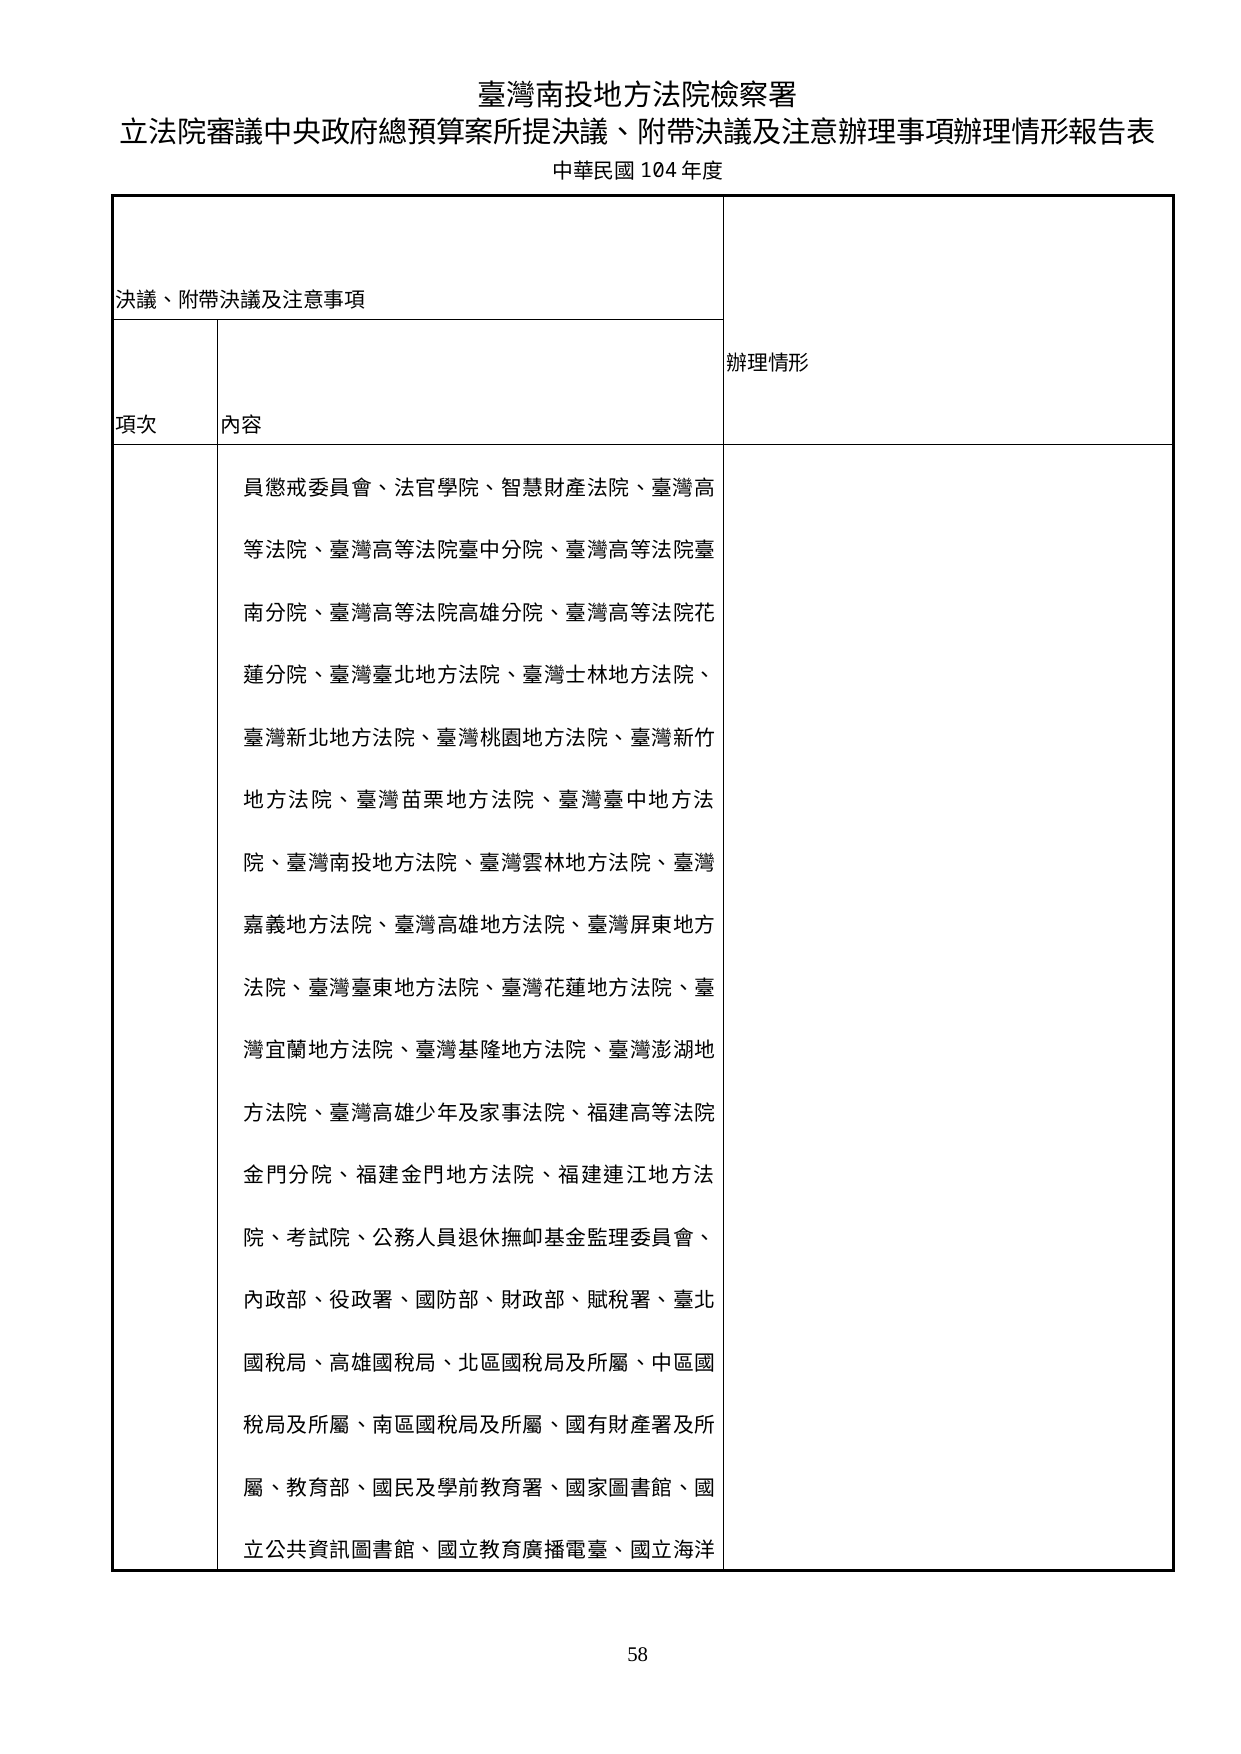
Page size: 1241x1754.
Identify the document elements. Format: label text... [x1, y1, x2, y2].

table_cell 第二項 第三項 第四項 第五項 第六項 第七項 第八項 第九項 第十項 第十一項 第十二項 第十三項 第十四項 第十五項 第十六項 第十七項 第十八項 第八項 第三項 第五項 第十七項 第二十四項 第一項 第二項 第三項 第四項 第一項 第二項 第三項 [114, 445, 217, 1569]
table_cell 內容 [218, 320, 723, 444]
table_cell 項次 [114, 320, 217, 444]
table_header 辦理情形 [724, 197, 1172, 444]
table_cell 104年度中央政府總預算案針對各機關及所屬統刪項目如下： 1.油料：統刪30%；另隨同減列交通部辦理離島載客船舶油價補貼0.07億元、公路總局辦理公共運輸油價補貼1.05億元。 2.大陸地區旅費：統刪10%。 3.委辦費：除人事行政總處、公務人力發展中心、中央選舉委員會及所屬、公務人員保障暨培訓委員會、警政署及所屬、外交部主管、教育部主管、法務部主管、勞工保險局、職業安全衛生署危險性機械及設備檢查與管理、動植物防疫檢疫局及所屬屠宰衛生檢查、畜禽藥物殘留檢測及檢疫偵測犬業務、衛生福利部落實長照十年計畫、推動長照服務體系及長照服務網業務相關預算、健全緊急醫療照護網絡、健全醫療衛生體系、醫事人力培育與訓練、推動身心障礙醫療復建網絡、社會救助業務、保護服務業務、規劃建立社會工作專業、推動性別暴力防治相關預算、食品藥物管理署科技發展工作及食品藥物管理業務相關預算、社會及家庭署辦理推展身心障礙者福利服務相關預算、文化部主管不刪；智慧財產局、工業局工業技術升級輔導計畫、標準檢驗局及所屬辦理國家度量衡標準實驗室整體運作與發展及民生化學計量標準計畫統刪1%外，其餘統刪10%，其中大陸委員會、考試院、營建署及所屬、消防署及所屬、入出國及移民署、建築研究所、國防部所屬、財政部、國庫署、交通部、中央氣象局、觀光局及所屬、運輸研究所、農業委員會、茶業改良場、疾病管制署、中央健康保險署、社會及家庭署、新竹科學工業園區管理局及所屬、中部科學工業園區管理局及所屬、保險局改以其他項目刪減替代，科目自行調整。 4.一般事務費：除中央研究院、人事行政總處及所屬、國立故宮博物院、中央選舉委員會及所屬、立法院主管、公務人員保障暨培訓委員會、國家文官學院及所屬、監察院、警政署及所屬、外交部主管、體育署、法務部主管、智慧財產局、工業局工業技術升級輔導計畫、勞工保險局、衛生福利部落實長照十年計畫、推動長照服務體系及長照服務網業務相關預算、健全緊急醫療照護網絡、健全醫療衛生體系、醫事人力培育與訓練、推動身心障礙醫療復建網絡、社會救助業務、保護服務業務、規劃建立社會工作專業、推動性別暴力防治相關預算、食品藥物管理署科技發展工作及食品藥物管理業務相關預算、中央健康保險署、社會及家庭署辦理推展身心障礙者福利服務相關預算、國軍退除役官兵輔導委員會聘用照顧服務員及護理人員相關預算不刪外，其餘統刪5%，其中總統府、國家發展委員會、國家通訊傳播委員會、公務人員退休撫卹基金監理委員會、營建署及所屬、消防署及所屬、空中勤務總隊、國防部所屬、賦稅署、臺北國稅局、高雄國稅局、北區國稅局及所屬、中區國稅局及所屬、南區國稅局及所屬、關務署及所屬、財政資訊中心、教育部、國家圖書館、國立公共資訊圖書館、國立教育廣播電臺、國立海洋科技博物館、中小企業處、交通部、民用航空局、中央氣象局、觀光局及所屬、運輸研究所、原子能委員會、放射性物料管理局、核能研究所、水土保持局、農業試驗所、林業試驗所、種苗改良繁殖場、桃園區農業改良場、花蓮區農業改良場、衛生福利部、社會及家庭署、環境檢驗所、環境保護人員訓練所、海岸巡防署主管、新竹科學工業園區管理局及所屬、證券期貨局改以其他項目刪減替代，科目自行調整。 5.軍事裝備設施、房屋建築、車輛及辦公器具、設施及機械設備養護費：除人事行政總處及所屬、國立故宮博物院、中央選舉委員會及所屬、立法院主管、公務人員保障暨培訓委員會、國家文官學院及所屬、監察院、警政署及所屬、中央警察大學設施及機械設備養護費、外交部駐外機構業務計畫、體育署、法務部主管、衛生福利部落實長照十年計畫、推動長照服務體系及長照服務網業務相關預算、保護服務業務相關預算、食品藥物管理署科技發展工作及食品藥物管理業務相關預算、海洋巡防總局艦艇歲修及機械儀器養護費不刪外，其餘統刪5%，其中國家安全會議、國史館臺灣文獻館、中央研究院、行政院、主計總處、國家發展委員會、考試院、公務人員退休撫卹基金監理委員會、內政部、營建署及所屬、消防署及所屬、入出國及移民署、國防部所屬、財政部、國庫署、賦稅署、臺北國稅局、高雄國稅局、北區國稅局及所屬、中區國稅局及所屬、南區國稅局及所屬、關務署及所屬、財政資訊中心、國家圖書館、國立公共資訊圖書館、國立教育廣播電臺、國立海洋科技博物館、交通部、民用航空局、中央氣象局、觀光局及所屬、運輸研究所、公路總局及所屬、原子能委員會、放射性物料管理局、農業委員會、水土保持局、林業試驗所、特有生物研究保育中心、漁業署及所屬、衛生福利部、疾病管制署、中央健康保險署、環境保護署、環境檢驗所、環境保護人員訓練所、海岸巡防署主管、新竹科學工業園區管理局及所屬改以其他項目刪減替代，科目自行調整。 6.國內旅費：除中央研究院、人事行政總處及所屬、國立故宮博物院、中央選舉委員會及所屬、公務人員保障暨培訓委員會、國家文官學院及所屬、監察院主管、警政署及所屬、體育署、法務部主管、工業局工業技術升級輔導計畫、衛生福利部落實長照十年計畫、推動長照服務體系及長照服務網業務相關預算、健全緊急醫療照護網絡、健全醫療衛生體系、醫事人力培育與訓練、推動身心障礙醫療復建網絡、社會救助業務、保護服務業務、規劃建立社會工作專業相關預算、食品藥物管理署科技發展工作及食品藥物管理業務相關預算、社會及家庭署辦理推展身心障礙者福利服務相關預算不刪外，其餘統刪5%，其中國史館臺灣文獻館、主計總處、國家發展委員會、考試院、內政部、營建署及所屬、消防署及所屬、役政署、入出國及移民署、空中勤務總隊、國防部所屬、賦稅署、臺北國稅局、高雄國稅局、北區國稅局及所屬、中區國稅局及所屬、南區國稅局及所屬、關務署及所屬、財政資訊中心、國家圖書館、國立公共資訊圖書館、國立教育廣播電臺、國立海洋科技博物館、交通部、中央氣象局、觀光局及所屬、運輸研究所、公路總局及所屬、原子能委員會、放射性物料管理局、農業委員會、水土保持局、衛生福利部、疾病管制署、社會及家庭署、環境保護署、環境檢驗所、環境保護人員訓練所、新竹科學工業園區管理局及所屬、檢查局、臺灣省政府改以其他項目刪減替代，科目自行調整。 7.國外旅費：除中央研究院、人事行政總處及所屬、國立故宮博物院、中央選舉委員會及所屬、立法院主管委員國會交流事務費、公務人員保障暨培訓委員會、國家文官學院及所屬、監察院、警政署及所屬、中央警察大學、外交部主管、體育署、法務部主管、衛生福利部落實長照十年計畫、推動長照服務體系及長照服務網業務相關預算、推動身心障礙醫療復建網絡、保護服務業務相關預算、食品藥物管理署科技發展工作及食品藥物管理業務相關預算、社會及家庭署辦理推展身心障礙者福利服務相關預算、文化部主管不刪外，其餘統刪5%，其中行政院、主計總處、國家發展委員會、檔案管理局、飛航安全調查委員會、客家委員會及所屬、考試院、銓敘部、公務人員退休撫卹基金監理委員會、公務人員退休撫卹基金管理委員會、審計部、內政部、營建署及所屬、消防署及所屬、役政署、入出國及移民署、建築研究所、空中勤務總隊、國防部所屬、財政部、國庫署、賦稅署、臺北國稅局、高雄國稅局、北區國稅局及所屬、中區國稅局及所屬、南區國稅局及所屬、財政資訊中心、教育部、國民及學前教育署、青年發展署、國家圖書館、國立公共資訊圖書館、國立教育廣播電臺、國家教育研究院、國立海洋科技博物館、工業局、標準檢驗局及所屬、智慧財產局、水利署及所屬、中央地質調查所、交通部、民用航空局、中央氣象局、觀光局及所屬、運輸研究所、公路總局及所屬、勞工保險局、勞動力發展署及所屬、職業安全衛生署、勞動及職業安全衛生研究所、僑務委員會、原子能委員會、輻射偵測中心、放射性物料管理局、核能研究所、農業委員會、林務局、水土保持局、農業試驗所、林業試驗所、水產試驗所、畜產試驗所、家畜衛生試驗所、特有生物研究保育中心、種苗改良繁殖場、高雄區農業改良場、漁業署及所屬、動植物防疫檢疫局及所屬、農糧署及所屬、衛生福利部、疾病管制署、中央健康保險署、社會及家庭署、環境檢驗所、環境保護人員訓練所、新竹科學工業園區管理局及所屬、中部科學工業園區管理局及所屬、南部科學工業園區管理局及所屬、檢查局、臺灣省政府、臺灣省諮議會、福建省政府改以其他項目刪減替代，科目自行調整。 8.出國教育訓練費：除中央研究院、人事行政總處及所屬、中央選舉委員會及所屬、公務人員保障暨培訓委員會、國家文官學院及所屬、警政署及所屬、外交部駐外機構業務計畫、法務部主管、食品藥物管理署科技發展工作及食品藥物管理業務相關預算、文化部主管不刪外，其餘統刪5%，其中主計總處、國家發展委員會、公平交易委員會、飛航安全調查委員會、消防署及所屬、空中勤務總隊、國防部所屬、財政部、關務署及所屬、交通部、中央氣象局、原子能委員會、核能研究所、農業委員會、農業試驗所、水產試驗所、畜產試驗所、家畜衛生試驗所、特有生物研究保育中心、種苗改良繁殖場、臺中區農業改良場、臺南區農業改良場、高雄區農業改良場、花蓮區農業改良場、衛生福利部、疾病管制署、環境保護署、檢查局改以其他項目刪減替代，科目自行調整。 9.設備及投資：除資產作價投資、中央研究院、人事行政總處及所屬、中央選舉委員會及所屬、立法院主管、公務人員保障暨培訓委員會基本行政維持、國家文官學院及所屬、監察院、審計部、警政署及所屬、中央警察大學房屋建築及設備費、外交部駐外機構業務計畫、購置駐外機構館舍計畫與汰換駐外機構公務車預算、法務部主管、勞工保險局、動植物防疫檢疫局高雄分局檢疫行政大樓興建工程、衛生福利部健全緊急醫療照護網絡、健全醫療衛生體系、醫事人力培育與訓練、社會救助業務、保護服務業務相關預算、食品藥物管理署科技發展工作及食品藥物管理業務相關預算、中央健康保險署、社會及家庭署辦理推展身心障礙者福利服務相關預算、海岸巡防署臺北港海巡基地、海洋巡防總局艦艇大修經費及強化海巡編裝發展方案不刪；科技部增撥國家科學技術發展基金統刪1%；文化部主管統刪3%；國立故宮博物院故宮南部院區籌建計畫統刪4%；教育部主管統刪7%外，其餘統刪8%，其中司法院、最高法院、最高行政法院、臺北高等行政法院、臺中高等行政法院、高雄高等行政法院、公務員懲戒委員會、法官學院、智慧財產法院、臺灣高等法院、臺灣高等法院臺中分院、臺灣高等法院臺南分院、臺灣高等法院高雄分院、臺灣高等法院花蓮分院、臺灣臺北地方法院、臺灣士林地方法院、臺灣新北地方法院、臺灣桃園地方法院、臺灣新竹地方法院、臺灣苗栗地方法院、臺灣臺中地方法院、臺灣南投地方法院、臺灣雲林地方法院、臺灣嘉義地方法院、臺灣高雄地方法院、臺灣屏東地方法院、臺灣臺東地方法院、臺灣花蓮地方法院、臺灣宜蘭地方法院、臺灣基隆地方法院、臺灣澎湖地方法院、臺灣高雄少年及家事法院、福建高等法院金門分院、福建金門地方法院、福建連江地方法院、考試院、公務人員退休撫卹基金監理委員會、內政部、役政署、國防部、財政部、賦稅署、臺北國稅局、高雄國稅局、北區國稅局及所屬、中區國稅局及所屬、南區國稅局及所屬、國有財產署及所屬、教育部、國民及學前教育署、國家圖書館、國立公共資訊圖書館、國立教育廣播電臺、國立海洋科技博物館、中央氣象局、觀光局及所屬、運輸研究所、公路總局及所屬、蒙藏委員會、農業委員會、家畜衛生試驗所、環境保護署、環境保護人員訓練所、海洋巡防總局、海岸巡防總局及所屬、金融監督管理委員會、銀行局、證券期貨局改以其他項目刪減替代，科目自行調整。 10.對國內團體之捐助與政府機關間之補助：除法律義務支出、中央研究院、警政署及所屬、外交部、教育部主管、法務部主管、勞工保險局、漁業署捐助各級漁會辦理臺灣地區各漁業通訊電臺營運輔導、衛生福利部捐助財團法人國家衛生研究院發展計畫、落實長照十年計畫、推動長照服務體系及長照服務網業務相關預算、社會救助業務、保護服務業務、健全緊急醫療照護網絡、健全醫療衛生體系、醫事人力培育與訓練、食品藥物管理署科技發展工作及食品藥物管理業務相關預算、中央健康保險署、社會及家庭署辦理長期照顧十年計畫及建置長期照顧服務體系暨推展身心障礙者福利服務相關預算、文化部主管、科技部對國家災害防救科技中心、財團法人國家實驗研究院與國家同步輻射研究中心之捐助不刪；經濟部科技預算、智慧財產局、工業局工業技術升級輔導計畫統刪1%外，其餘統刪5%，其中客家委員會及所屬、內政部、營建署及所屬、國防部所屬、交通部、觀光局及所屬、公路總局及所屬、核能研究所、桃園區農業改良場、動植物防疫檢疫局及所屬、環境保護署、新竹科學工業園區管理局及所屬改以其他項目刪減替代，科目自行調整。 11.對地方政府之補助：除法律義務支出、一般性補助款、教育部主管、法務部主管、衛生福利部落實長照十年計畫、推動長照服務體系及長照服務網業務相關預算、社會救助業務、健全緊急醫療照護網絡、食品藥物管理署科技發展工作及食品藥物管理業務相關預算、中央健康保險署、社會及家庭署辦理長期照顧十年計畫及建置長期照顧服務體系暨推展身心障礙者福利服務相關預算、文化部主管不刪外，其餘統刪5%，其中役政署、觀光局及所屬、動植物防疫檢疫局及所屬、衛生福利部改以其他項目刪減替代，科目自行調整。 12.人事費：除退休退職給付、人事行政總處退休公教人員年終慰問金調整準備、國立故宮博物院、中央選舉委員會及所屬、立法院主管（不含委員問政油料補助費）、公務人員保障暨培訓委員會、國家文官學院及所屬、監察院主管、警政署及所屬、外交部主管、體育署、法務部主管不刪；立法院主管委員問政油料補助費統刪30%外，其餘統刪1%，其中中央研究院、主計總處、公務人力發展中心、地方行政研習中心、檔案管理局、飛航安全調查委員會、公共工程委員會、司法院、最高法院、最高行政法院、臺北高等行政法院、臺中高等行政法院、高雄高等行政法院、公務員懲戒委員會、法官學院、智慧財產法院、臺灣高等法院、臺灣高等法院臺中分院、臺灣高等法院臺南分院、臺灣高等法院高雄分院、臺灣高等法院花蓮分院、臺灣臺北地方法院、臺灣士林地方法院、臺灣新北地方法院、臺灣桃園地方法院、臺灣新竹地方法院、臺灣苗栗地方法院、臺灣臺中地方法院、臺灣南投地方法院、臺灣彰化地方法院、臺灣雲林地方法院、臺灣嘉義地方法院、臺灣臺南地方法院、臺灣高雄地方法院、臺灣屏東地方法院、臺灣臺東地方法院、臺灣花蓮地方法院、臺灣宜蘭地方法院、臺灣基隆地方法院、臺灣澎湖地方法院、臺灣高雄少年及家事法院、福建高等法院金門分院、福建金門地方法院、福建連江地方法院、考試院、考選部、消防署及所屬、役政署、入出國及移民署、建築研究所、空中勤務總隊、國防部所屬、國庫署、臺北國稅局、高雄國稅局、北區國稅局及所屬、中區國稅局及所屬、南區國稅局及所屬、國有財產署及所屬、國家圖書館、國立公共資訊圖書館、國立教育廣播電臺、國立海洋科技博物館、水利署及所屬、中央地質調查所、交通部、民用航空局、中央氣象局、觀光局及所屬、運輸研究所、公路總局及所屬、勞動及職業安全衛生研究所、林務局、水土保持局、畜產試驗所、家畜衛生試驗所、茶業改良場、種苗改良繁殖場、桃園區農業改良場、臺南區農業改良場、環境保護署、環境檢驗所、環境保護人員訓練所、海岸巡防署主管、證券期貨局改以其他項目刪減替代，科目自行調整。 13.國庫署「國債付息」減列2 億元。 近來國際原油價格持續重挫，國內汽、柴油價格亦不斷下跌；日前中油再度宣布自2015年1月12日起調降各式汽、柴油價格，其中95無鉛調降為每公升24.6元，較編製104年度中央政府總預算案時按每公升35.1元編列，已有大幅差距；爰予減列104年度中央政府各機關油料費30%；另年度預算執行中，若遇油價大幅波動，則在油料用量之共同標準範圍內，各機關應依以下原則辦理，主計總處並應追蹤控管執行情形： 1.油價下跌時，按實際油價覈實列支，結餘部分並不得移為他用。 2.油價大幅上漲，致所須經費不足時，得以各機關第一預備金支應；若嚴重不敷，得申請動支第二預備金。 針對104年度中央政府總預算中有關「自由經濟示範區」相關預算共計編列75億9,945萬5,000元，包括：國家發展委員會編列1,670萬元、經濟部智慧財產局編列20萬元、行政院農業委員會編列3億8,573萬元、衛生福利部編列1億4,600萬元、經濟特別收入基金1,000萬元、桃園國際機場股份有限公司6,400萬元、臺灣港務股份有限公司34億3,715萬1,000元、航港建設基金35億3,477萬4,000元、農業特別收入基金490萬元。 經查，「自由經濟示範區規劃方案」於102年8月啟動第1階段推動計畫，自貿港區為自由經濟示範區第1階段之核心，惟推動效益卻未如預期，無法彌補我國港埠整體進出口貨物流失量，且入駐港區事業數及進用員工人數未見成長，此外，再以我國自由貿易港區歷年來入駐港區事業家數及進用員工人數觀之，推行自由貿易示範區計畫後，入駐港區事業數及進用員工人數亦未見明顯成長；另示範區104年度關鍵績效指標考核面向不足，且跨機關間衡量標準不一，有欠妥適。 另，有鑑於「自由經濟示範區規劃方案」尚未三讀通過，各部會即逕自編列該預算執行計畫，實有未當。事實上，就政府不斷宣傳國際的案例：韓國仁川自經區言之，現已證明也將面臨推動困難之困境，事實上，由於外國人移住率過低、招商不易、無法吸引國外資金流入，以及對本國企業限制過多等因素，近年來韓國各界對仁川自經區的發展狀況，出現了諸多的批判。而面對中國上海自貿區實施一年來發現，其光環不但嚴重消退，實施成效更是完全不如預期，但台灣卻為了企圖與中國對接，不斷以此推銷台灣自經區的設立優勢，用錯誤的觀念及手段，實難以帶動台灣經濟升級，更無法為台灣悶經濟注入新的成長動力，且因示範區特別條例尚未審議通過。準此，除交通部自由港區等海空港建設、國家發展委員會、經濟部、衛生福利部及行政院農業委員會等既有不涉及落實自由經濟示範區特別條例相關預算得編列執行外，其餘不得編列。 鑑於多數財團法人收入來源主要依賴政府之補助與委辦收入，或以行使公權力特定政策任務為設置目的，且各該薪資待遇均已相當優渥。因此，相關福利經費之支用更應撙節，避免造成外界觀感不佳，或有浪費政府資源之嫌。爰自104年度起，各財團法人除應比照公務人員取消交通補助費外，亦不得再發放高層主管之房屋津貼。 根據審計部102年度中央政府總決算審核報告指出，政府捐助之財團法人總計152個，基金總額高達2,423億8,298萬餘元。然諸多財團法人財源自籌能力不足，高度仰賴政府財源挹注；依決算審核結果，152個財團法人102年度營收來自政府捐補助（不含捐助基金）或委辦之金額高達近470億元，超過年度整體收入之50%。其中有60家政府捐補助及委辦經費占其年度收入比例逾50%，當中有42家超過70%，逾90%者亦不在少數。 事實上，許多財團法人或已達成設置任務，或因時空環境變遷致設立目的已不復存在，或功能重疊，或已不具實質效益……，本院審查102年度中央政府總預算案時決議：「……要求各該主管機關於6個月內針對所捐助財團法人之設置目的、工作計畫、經費運用、財務狀況、營運績效等，以及任務已達成、設立目的已不復存在或已無營運實益等之財團法人，應向立法院提出評估報告及退場計畫。」，惟迄今僅見公設財團法人不斷設置，卻未見有退場或整併者；長此以往，不僅浪費行政資源，更將形成政府財政負擔。 爰此，104年度中央政府各機關（含營業及非營業基金）應就所主管財團法人設置任務已達成、或設立目的已不復存在、或已無營運實益、或績效不彰、或性質或業務相近者，提出具體之退場或整併計畫及時程，並向立法院各該委員會報告。 公教人員保險法中訂有「眷屬喪葬津貼（最高3個月薪俸額）」，而全國軍公教員工待遇支給要點中，亦列有眷屬死亡之「喪葬補助（最高5個月薪俸額）」之生活津貼，惟該「生活津貼」之規定，並未有法源依據。 公教人員保險既已有眷屬喪葬給付，實已不須再另行由政府預算編列所謂「喪葬補助」，且補助標準還過於保險給付。其他社會保險，如「勞工保險」，亦係將眷屬死亡之喪葬津貼列入保險給付項目，而未有其他政府補助。基於該「喪葬補助」生活津貼係無償性之補助，與保險給付係立基於「保費」之交付而生之補償不同，不應以「月俸」作為補助標準，況月俸愈高者，反而獲得政府愈多之補助，亦有違常理；現行軍公教人員喪葬補助以事實發生當月之薪俸額做為補助基準尚有斟酌空間，建請行政院於6個月內檢討研議其合理性。 根據行政院主計總處訂定之「用途別預算科目分類定義及計列標準表」第一點規定「各機關應詳實按照所管費用性質，就用途別預算科目定義範圍，確定各項費用應歸屬之科目」。惟查部分機關或對定義範圍未盡清楚，或有明知卻仍未照規定歸類之蓄意，例如，明知須列為委辦費，卻以委辦費每年均會被立法院統刪為由，將相關經費改列為「一般事務費」；或明知實際用途為補助，須於預算書中表列，並於機關網站上揭露，卻以「分攤」經費為由改列為「一般事務費」，逃避監督。爰要求行政院應通令各機關單位確實依照所訂標準編製預算，主計單位並應盡預算編審之責，確實審核；日後經查出有未依規定編製預算者，機關單位首長、相關人員應予懲處。 由於各界對於政府部門帶頭使用派遣人力多所撻伐，行政院於99年即鼓勵行政部門辦理勞務採購時，應優先評估以勞務承攬方式辦理；但從行政院各部會及所屬進用之承攬人力的工作內容觀之，多數工作要派機構仍須直接行使指揮監督權，而各部會卻為配合行政院降低派遣勞工人數之要求，特意忽略派遣與承攬之差別，導致派遣人力人數雖然降低，但勞務承攬卻不斷增加之怪象。 經查，依民法規定：承攬謂當事人約定，一方為他方完成一定之工作，他方俟工作完成，給付報酬之契約，在承攬業者依承攬契約而指派所屬勞工（擔任履行輔助人）至定作人處提供勞務之場合；勞動承攬外觀上似乎與勞動派遣相近，但二者間主要差異在於：承攬業者並未將指揮監督權讓與定作人，而勞動派遣部分，要派機構則可直接指揮監督使用派遣勞工。 勞動部為勞政最高主管機關，未明確定義派遣及承攬造成各界多有誤解，已屬失職；而行政院對勞務承攬不斷增加之怪象，非但視而不見，且昧於事實，放任各部會將應運用勞動派遣人力之事項，任意以勞動勞務承攬為之，尤屬不該。 爰要求行政院應： 1.責成勞動部明確定義勞動派遣與勞務承攬，並提出相關檢討報告及改善計畫與具體實施期程。 2.責成勞動部會同人事行政總處，訂定「行政院運用勞動派遣及勞務承攬之應行注意事項」。 3.於104年度起逐步要求各部會通盤檢討勞務採購時勞動派遣及勞務承攬人力運用之需求。 4.依勞動部之定義，於105年度起中央政府總預算書內明列勞動派遣及勞務承攬人力實際運用情況。 依據職業安全衛生法第6條第1項第14款明文規定，雇主應針對防止為採取充足通風、採光、照明、保溫或防濕等引起之危害，提供勞工必要的安全衛生設備及措施。同法第26條亦規定，事業單位以其事業之全部或一部分交付承攬時，應於事先告知該承攬人有關事業工作環境、危害因素既本法及有關安全衛生規定應採取之措施。 查承攬立法院院區清潔廠商第一社會福利基金會卻只提供員工短袖制服，即便寒流低溫特報，員工在戶外低氣溫環境工作只能自行添加薄長袖衣物於短袖衣服內，與其他在院區內行走身著保暖外套其他人員相較保暖性不足。顯然，立法院與基金會要求員工於低氣溫戶外工作，基金會未提供任何禦寒保護措施，立法院也未善盡告知督促之責任。 次查政府採購網統計資訊，第一社會福利基金會亦承攬多家公家機關清潔勞務採購案，包含監察院、科技部、高速公路局北區工程處、衛生福利部國民健康署等等中央政府機關單位。 為避免基層勞工因工作遭逢職業傷病，政府機關應依職業安全衛生法，善盡事業單位督促承攬商符合相關法令之責任，爰要求各政府機關應優先督促清潔勞務承攬商針對戶外工作之員工提供防風保暖之制服。 行政院消費者保護委員會自101年被前行政院長江宜樺降級為行政院消費者保護處後，功能不彰，未能確實保護消費者，在歷次食安風暴中，也未能發揮領頭羊角色保護消費者權益、提出團體訴訟，顯見當初行政院組改決策之不當。尤其現行產業類別多元、消費項目與爭議更是日新月異，消費者保護法裡的定型化契約範本早已不符時代所需，許多民眾根本不知道消費者保護法能申訴及調解消費爭議，遠不如媒體的爆料專線。爰要求行政院應強化消費者保護處職能，並與食安辦公室定期溝通協調，定期就特定產品稽查，以維護消費者權益。 行政院各部會每年皆編列龐大數額之捐、補助費，有的部會之捐、補助費幾乎占其整體預算九成。其中有為數不少的捐、補助費，係對團體及私人補助，惟如此龐大金額之預算，許多部會及所屬卻未於官方網站設有專區，致民眾及團體無法簡便查詢到所需之申請捐、補助費規定，而經常錯失申請時機，甚或因不知有相關捐、補助費，致使本身權益受損。為便利人民共享及公平利用政府資訊，保障民眾知的權利，爰要求行政院及所屬應要求各部會應將「申請捐、補助費用之相關辦法」列入網頁「政府資訊公開」專區內，以利民眾查閱。 行政院於93年為建立公報制度，統一刊載行政院及所屬各機關涉及人民權益之法令等重要事項，以達政府資訊主動公開及保障人民權益之目的，特發行「行政院公報」，並建置「行政院公報資訊網」。惟查該網站部分法規命令、行政規則等修正發布之資訊，並未檢附條文總說明及對照表，人民難以得知政府機關修正之理由與必要性。爰要求行政院公報未來刊載法規，應一併檢附條文總說明及對照表，以便利人民共享及公平利用政府資訊，保障人民知的權利，增進人民對公共事務之瞭解、信賴及監督，並促進民主參與。 為避免濫用政府預算播送形象廣告違反行政中立原則並影響選舉公平，總統副總統任期屆滿前一年內，政府政令宣導廣告應限於社會治安維護、交通秩序疏導、災害防救、傳染病防治、環境保護、節約能源或新法令及政策實施等之宣導廣告，不得播送其他政治性宣導廣告。鑑於原住民族及離島等地區因地理環境特殊，受限於交通不便，醫療資源及健康照護服務相較台灣本島，普遍有不充足與不完善之情形。為使該等地區民眾獲得平等之完善醫療與照顧，104年度中央政府總預算案中有關「原住民族及離島地區醫療、照護、保健相關服務所需及資源建置之相關預算」，請行政院責成主計總處及相關機關覈實配賦額度。 有鑑於臺大醫院兒童醫院已於103年8月1日正式開幕，肩負國家社會大眾之深刻期望，基於兒童是國家未來的重要棟樑，其健康代表著國家未來的競爭力，惟面對少子化問題日益嚴重的台灣，兒童健康問題卻仍未受到政府高度重視。基此，為落實臺大醫院兒童醫院提供國家級兒童醫療服務、研究及教學之任務，特建請教育部與衛生福利部自104年度起，應於業務計畫中，匡列預算納入兒童醫學相關研究主題（例如：一般兒科教學研究、兒童急診教學研究、兒童不當對待（虐待）教學研究、兒童健康褔祉指標教學研究、兒童社區醫學教學研究、青少年醫學教學研究……等等相關研究），並提撥一定比例預算、專款專用做為兒童醫院之臨床教學研究用途，以培養我國兒童醫療與保健人才、照顧轉診難症兒童，及增進我國兒童健康及福祉，並提高我國兒童醫療照顧水準，落實臺大醫院兒童醫院捍衛國家兒童健康之使命。 中華民國104年度中央政府總預算案，有關公務部分各單位預算之審查，歲入、歲出之各款、項、目涉及附屬單位預算營業及非營業部分（如營業盈餘或作業賸餘繳庫等項目），審查報告本應予「暫照列，俟附屬單位預算審議確定，再行調整。」惟倘委員會在審查時，已就該部分預算作成實質上之增刪調整或相關決議，審查總報告仍應尊重委員會審查結果，並予照列。 台灣糖業股份有限公司、台灣中油股份有限公司、台灣電力股份有限公司、台灣自來水股份有限公司四家公司100年度經營績效獎金適用96年修正之「經濟部所屬事業經營績效獎金實施要點」辦理。 附屬單位預算涉及本署應辦部分 通案決議部分 經查「政府資訊公開法」第七條規定，略以：下列政府資訊，除依第十八條規定限制公開或不予提供者外，應主動公開……五、施政計畫、業務統計及研究報告。……前項第五款所稱研究報告，指由政府機關編列預算委託專家、學者進行之報告或派赴國外從事考察、進修、研究或實習人員所提出之報告。 又查，本院審查96年度中央政府總預算案通過之通案決議：(八)自96年度起，中央各行政單位應依「政府資訊公開法」第七條規定，應將預算及決算書、由政府編列預算所完成之研究報告等在網上公布，供全民查閱、(十)鑑於政府資訊公開法已於民國94年12月28日公布施行，各政府機關均應主動公開其行政資訊，爰建議於各機關之入口網站增加「政府資訊公開」之單一窗口，使政府資訊更為公開透明，讓民眾更方便參與政府之政策。而行政院及所屬各機關每年度皆編列龐大預算，委託相關研究單位進行研究計畫，但其中卻有極多研究結果並未主動公開，且常以政府資訊公開法第十八條規定為由，限制公開甚至不予提供，但此種作法，恐將影響民眾查詢之便利性，且有政府部門刻意製造民眾參與政府政策之障礙之嫌。綜上，爰要求行政院及所屬各機關： 1.限制公開甚至不予提供之委託研究計畫，應將不適合公開之部分去除後，仍應於官網之政府資訊公開。 2.應針對研究報告進行盤點，且日後應依相關法規及立法院決議主動公開。 分組審查決議部分 法務部鑑於人道，對陳前總統水扁成立醫療鑑定小組，是否可以保外就醫，我們希望基於人道精神，對凡是現在監獄服刑之受刑人如患有重疾者，應一體適用，從寬認定保外就醫。 「法務部矯正機關作業基金收支保管及運用辦法」第5條規定：「本基金之用途如下：(1)擴充及改良各項作業設備之支出。(2)銷貨、勞務成本之支出。(3)收容人因作業發生傷病、死亡之慰問金。(4)依法提撥補助、獎勵之支出。(5)收容人技能訓練之支出。(6)補助收容人及其家屬醫療、教育及生活照顧之支出。(7)補助犯罪被害人及其家屬醫療、教育及生活照顧之支出。(8)管理及總務支出。(9)其他有關支出。」其中，有關改善收容人醫療、生活設施及技訓設備、補助收容人疾病醫療費用，以及收容人沐浴及炊場所需燃料等經費，應回歸法務部矯正署公務預算，不應再於該基金編列之。爰建請法務部應儘速研議修正「法務部矯正機關作業基金收支保管及運用辦法」。 二、分組審查決議部分： 行政院主管涉及本署應辦部分 妥善運用預算法第4條所列之非營業特種基金，有助於提升行政效率、提供特定政事穩固的財務規模與衡平不同社會價值。惟我國非營業特種基金數目繁多，非但未配合中央政府組織改造予以檢討，其收支更時有違反預算法或替代普通基金而形成所屬機關「小金庫」等情事。矧非營業特種基金之舉借，近年對我國財政紀律產生嚴重影響。爰要求行政院於1個月內，要求各部會檢討所屬非營業特種基金之必要性，並於提送105年中央政府總預算時，說明非營業特種基金整併成果及規劃。 鑑於台灣市場資訊規模遠遜於國外，而國外軟體經常以適合其國內發展之軟體直接套用於國外購買者，並未能實際符合我國實際需求，殷鑑於此，政府應積極獎勵國內軟體業的發展，制定相關方案；目前僅有經濟部為了扶植協助國內軟體產業免於國際大廠的扼殺，已於2014年8月成立軟體採購平台，目的是要讓國內軟體業能在面對國際廠商時有更多的條件可以有平等交流的空間與機會；鑑於國內軟體產業面臨的環境較為惡劣，以及資安軟體產品事涉防護國家安全性質，行政機關在購買資安通訊產品時，應優先採購國內產品，以扶植國內軟體產業之發展，利於提升企業競爭力，也能鼓勵優秀人才留在國內。 司法及法制委員會歲入涉及本署應辦部分 104年度各地方法院檢察署（以下簡稱各地檢署）於「罰款及賠償收入─沒入及沒收財物」科目下，編列緩起訴處分金計13億2,257萬7,000元及認罪協商判決金計3,395萬6,000元，合計13億5,653萬3,000元。經查，104年度所編列緩起訴處分金及認罪協商判決金收入，均低於先前年度實際收入金額，考量近年來該等指定支付金額呈逐年成長趨勢，104年度所編相關收入預算數顯有偏低之虞，應確實依刑事訴訟法規定辦理。 依據103年6月4日修正公布之刑事訴訟法相關規定，緩起訴處分金及認罪協商判決金之全部收支，應納入政府預算體系，該等收入應全數由各地檢署編列歲入預算繳庫。然各地檢署於104年度「罰款及賠償收入─沒入及沒收財務」編列之緩起訴處分金及認罪協商判決金相關收入預算數總計13億5,653萬3,000元，雖已高於102年度決算數及103年度法定預算數；惟以歷年來緩起訴處分金及認罪協商判決金指定支付國庫、公益團體、地方自治團體之總金額觀之（如下表），該等指定支付金額已由96年度之9億1,785萬元，逐年成長至101年度之17億6,528萬元、102年度之18億8,945萬元，除每年度成長率介於3%至37%之間外，自100年度起，每年更呈數億元之增加趨勢。顯見104年度相關收入預算有低估之嫌，爰要求各地方法院檢察署應予檢討改進。 96至102年度緩起訴處分金及認罪協商判決金指定支付金額一覽表 單位：新臺幣千元 據財政部國有財產署提供之資料，截至103年6月底止，法務部及所屬機關經管宿舍共計4,005戶，其中低度利用戶數727戶，比重近二成；且依法務部統計資料，截至102年底止，法務部及所屬機關經管宿舍共計3,966戶，包含首長宿舍32戶、多房間及單房間職務宿舍各2,213戶及1,418戶、眷屬宿舍303戶，其中空置待借用宿舍為首長宿舍7戶、多房間及單房間職務宿舍分別為490戶及330戶，共計827戶仍空置待借用，比重逾二成，足見未能妥適運用宿舍資源。且法務部主管之104年度預算案編列宿舍修繕費894萬3,000元，以及租賃房舍181戶之租金預算5,180萬5,000元，可知104年度宿舍修繕費及宿舍租金共需6,074萬8,000元，對照宿舍管理費歲入預算僅編列757萬9,000元，亦有欠合理。爰此，要求法務部及所屬應檢討現行收取宿舍管理費偏低不足以支應宿舍修繕費之情況，並強化宿舍資源之有效運用，以節省國庫支出。 法務部主管「其他收入─雜項收入─其他雜項收入」科目下，編列借用宿舍者扣回房屋津貼1,905萬4,000元及宿舍管理費757萬9,000元，合計2,663萬3,000元。惟查，法務部及所屬機關經管宿舍中，有近二成低度利用及不乏空置待借用情事，且收取宿舍管理費偏低，已不敷支應宿舍修繕費，加以尚有部分檢察機關另編列預算支應檢察官職務宿舍租金，實有欠當，應檢討收費標準及閒置待用宿舍之運用。 法務部主管 法務部各檢察署第2目「檢察業務」合計5億9,650萬6,000元，凍結十分之一，並就以下5項提案理由，向立法院司法及法制委員會報告並經同意後，始得動支。 1.長久以來，民眾對法官與檢察官處理案件之公平公正性觀感不佳，依據國立中正大學犯罪研究中心103年上半年度全國民眾犯罪被害暨政府維護治安施政滿意度調查，針對「民眾對檢察官審理案件公平公正性的觀感」之調查結果，103年上半年度對於檢察官「不相信」及「完全不相信」的比例雖較102年的76.7%略有降低，但仍高達71%，對於本委員會一再要求法務部檢討民眾對於檢察官濫權起訴、問案態度偏頗、特定偏見等情形之改善顯然未積極督導各檢察署落實執行。俟法務部提出具體改善措施之專案報告再決定動支。 2.我國檢察官與法官固然均具有應中立客觀以發現真實、保障人權之義務，然刑事訴訟制度歷經十餘年之修正，已更明顯的朝向當事人進行方向發展，且檢察官仍帶有一定程度之行政官色彩，受檢察一體之拘束，審檢角色差距將日漸擴大。 現行制度下，檢察署組織依附於《法院組織法》，而檢察官人事制度準用《法官法》。而法曹養成亦有「審檢不分訓」、注重期別等問題；另外，檢察系統獨特之檢察一體亦需搭配書面指揮制度，始可明確達到基層檢察官與具指揮監督權之長官權責相符。為進一步落實審檢分立原則，並確立檢察官職權行使之依據及其定位，法務部實有必要儘速研擬《檢察署組織法》及《檢察官法》。 爰請法務部提出《檢察署組織法》及《檢察官法》草案是否可行之評估報告，並就《法院組織法》第92條明定之「書面指揮制度」具體執行情況提出說明及統計數據，向立法院司法及法制委員會及提案委員報告經同意後，始得動支。 3.鑑於近年來檢察官濫行起訴、上訴、限制人身自由等問題漸受重視，監察院公布之監察成果，多次指出檢警多項重大瑕疵，包括破壞案發現場、刑求逼供、疲勞訊問、疏未蒐集及隱匿重要證據、未遵守標準作業程序，及刑事訴訟法第2條「於被告有利不利之情形均應注意」之規範等，不但影響司法信譽，更嚴重侵害人民權益。 又立法院司法及法制委員會曾多次通過提案，要求法務部研擬檢察官濫行起、上訴之具體行政管考或其他措施，迄今均無下文；法務部雖聲稱將了解各該起、上訴情形，卻又僅以「法律見解不一」一語帶過，無異於認為檢察官起、上訴被法院駁回，全部都是法院的問題，不需設計內部管控機制。監察院多次指出檢察官辦案未依照標準作業流程、隱匿證據等問題，顯見法務部對上述濫權或疏失情形，並不重視。 爰請法務部針對檢察官濫用起訴、上訴、不起訴及強制處分等裁量權之情形，歸納類型並建立判斷標準及具體之究責、管考措施，並向立法院司法及法制委員會及提案委員報告經同意後，始得動支。 4.101年法務部成立「逐步廢除死刑研究推動小組」，並於新聞稿中肯認廢除死刑是法務部終極目標，雖因社會尚未達成共識而未推行相關法案，但揭示小組成立目的係就廢除死刑議題凝聚民意共識、消弭民眾疑慮並進而研擬規劃配套措施及死刑替代方案。又法務部早在96年即已委託中研院做成「廢除死刑暨替代方案之研究」報告，卻未見有任何進一步的政策研擬及制訂，甚為可惜。 爰請法務部就前揭各項問題規劃政策推動方向及提出具體措施，並向立法院司法及法制委員會及提案委員報告，經同意後，始得動支。 5.最高法院檢察署104年度歲出預算第2目「檢察業務」項下編列5,965萬6,000元，預期發揮檢察功能，達到除奸發伏，確保人民權益及社會安寧。惟經查，台灣司法錯／誤判之情況頻仍，打擊民眾對司法信心，並損害人民基本法益。依《刑事訴訟法》第2條規定，實施刑事訴訟程序之公務員，就該管案件，應於被告有利及不利之情形，一律注意；再依同法第427條，檢察官得為受判決人之利益聲請再審。因此，如何確保每一位遭司法定罪之被告確屬有罪，不讓無辜被告冤枉入獄，亦是檢察官之職責所在。 近來科技日新月異，隨著DNA鑑定技術之進步，有越來越多無辜被告重獲平反，國外也陸續開始由官方建立刑事案件覆審機制，找出誤判案件，為被告爭取平反。以美國費城為例，美國費城檢察署即於今年4月成立專案小組，專司調查可能誤判的案件，並展開定罪後救濟。紐約郡檢察署、達拉斯郡檢察署等，也成立Conviction Integrity Unit（完善定罪小組）調查可能遭誤判的確定案件，以維持刑事體系之正當性，區分真正罪犯並讓無辜者獲得平反。 反觀我國，江國慶案、蘇建和案等三人、陳龍綺案等冤案得以平反，均係在民間團體之集結協助下經歷十餘年之奮鬥，始能盼得遲來的正義，而仍有不知其數之無辜被告申冤無門。為確保司法正義之實現，不讓無辜被告求助無門，我國檢察體系實有必要引進國外經驗，建立前述公正客觀的刑事案件覆審機制，調查探究冤獄誤判背後所造成之原因，並尋找能有效改善錯誤定罪的補救途徑以及預防對策。 爰請法務部成立「刑事案件覆審小組」並研擬具體覆審標準，向立法院司法及法制委員會報告及提案委員報告，經同意後，始得動支。 立法院決議獎金之發放「應以法律明定」，法務部及所屬機關編有獎勵工作人員之「其他業務獎金」部分，請人事行政總處及銓敘部儘速研擬提出獎金法制化之法案，送立法院審議。 法務部主管104年度編列查緝毒品、毒品犯罪防制、毒品危害防制等業務所需經費及差旅費計4,271萬3,000元，鑑於我國毒品犯罪人數高居各類罪名之首位，且毒品成癮性高，不易根治，隨著時間推移，毒品犯罪人數增加，而目前毒品犯罪有8成集中於24歲至49歲之青壯年，一旦毒品犯罪年齡下降，將影響國人健康、社會安定及下一代之成長。爰此，要求法務部調查局與各地檢署應積極進行毒品犯罪之查緝活動，截斷毒品來源，以有效遏阻防範國內毒品犯罪。 [218, 445, 723, 1569]
table_header 決議、附帶決議及注意事項 [114, 197, 723, 319]
table_cell [724, 445, 1172, 1569]
